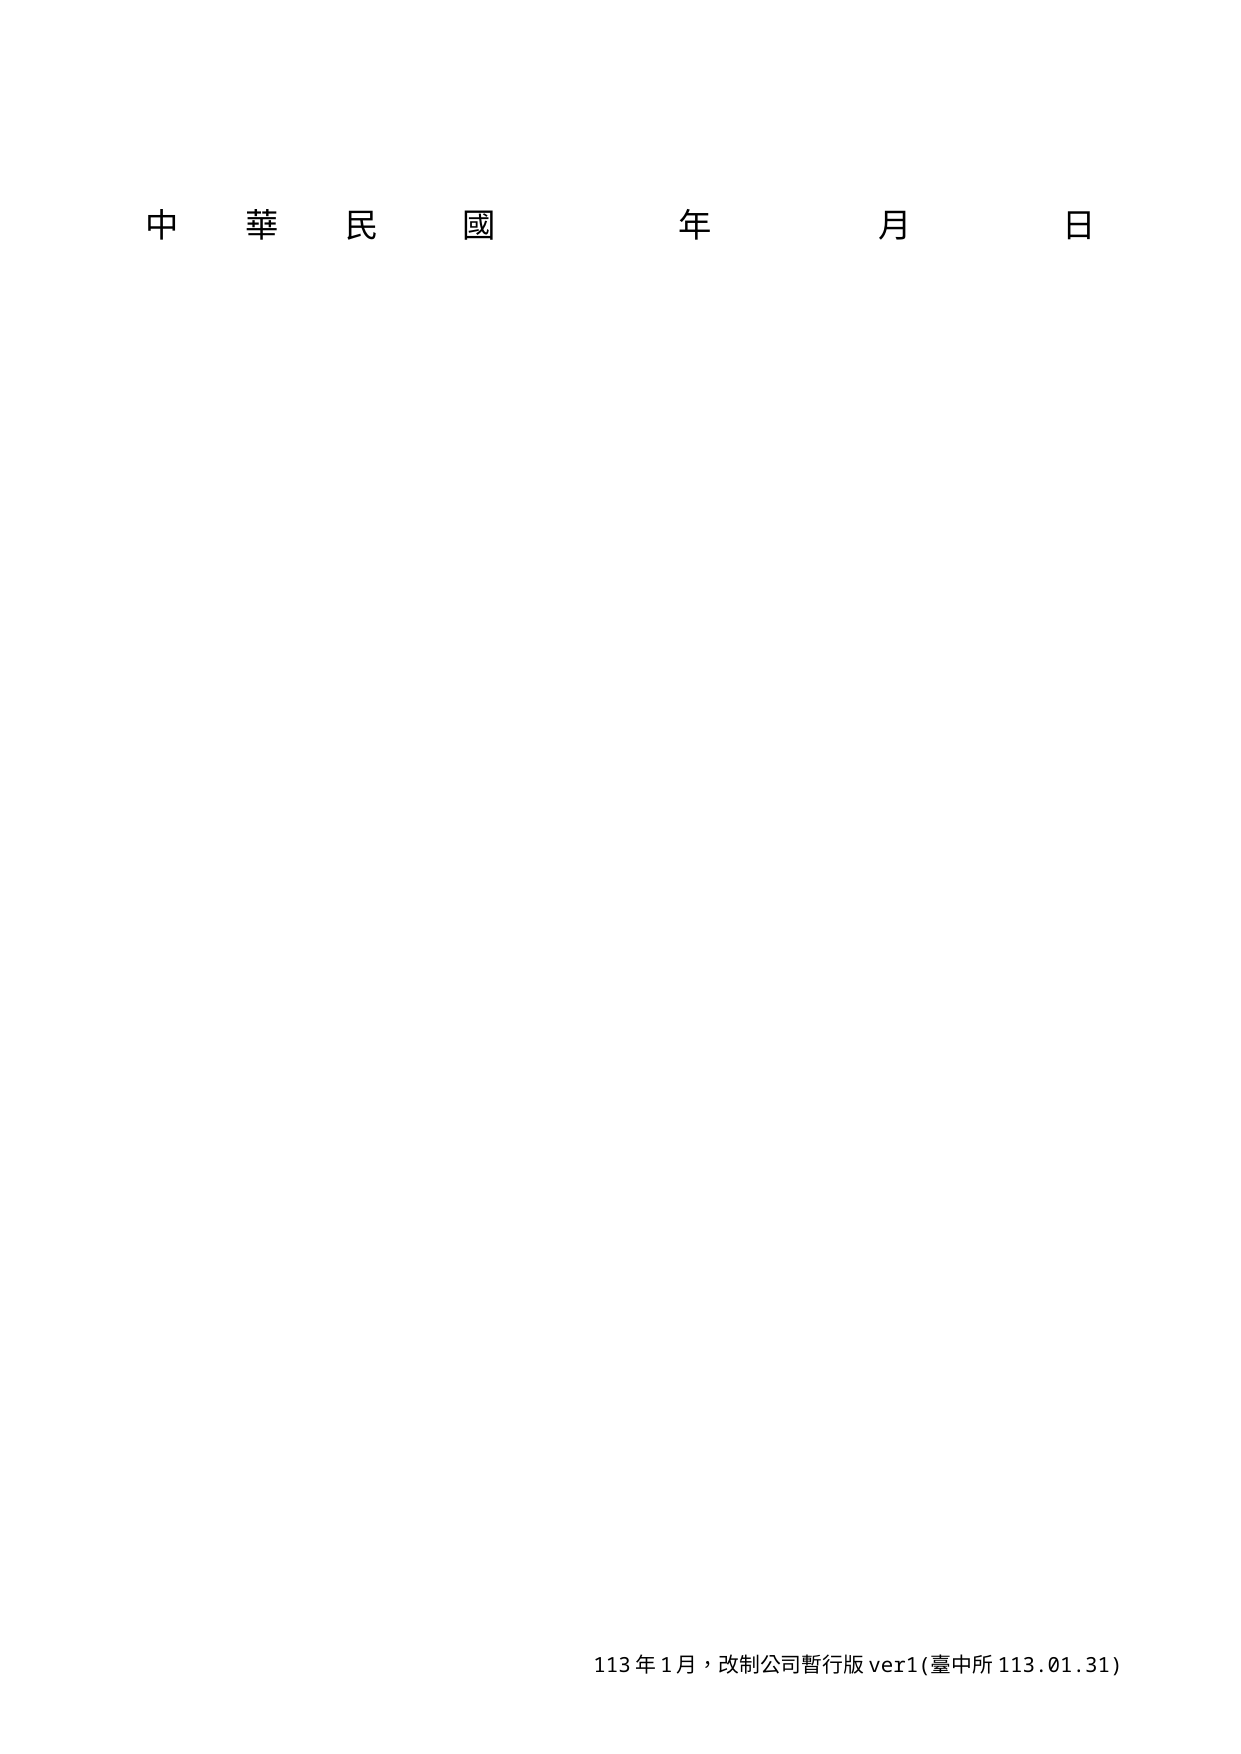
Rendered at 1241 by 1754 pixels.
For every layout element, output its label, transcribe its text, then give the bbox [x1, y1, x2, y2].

text 中 華 民 國 年 月 日 [118, 181, 1122, 244]
